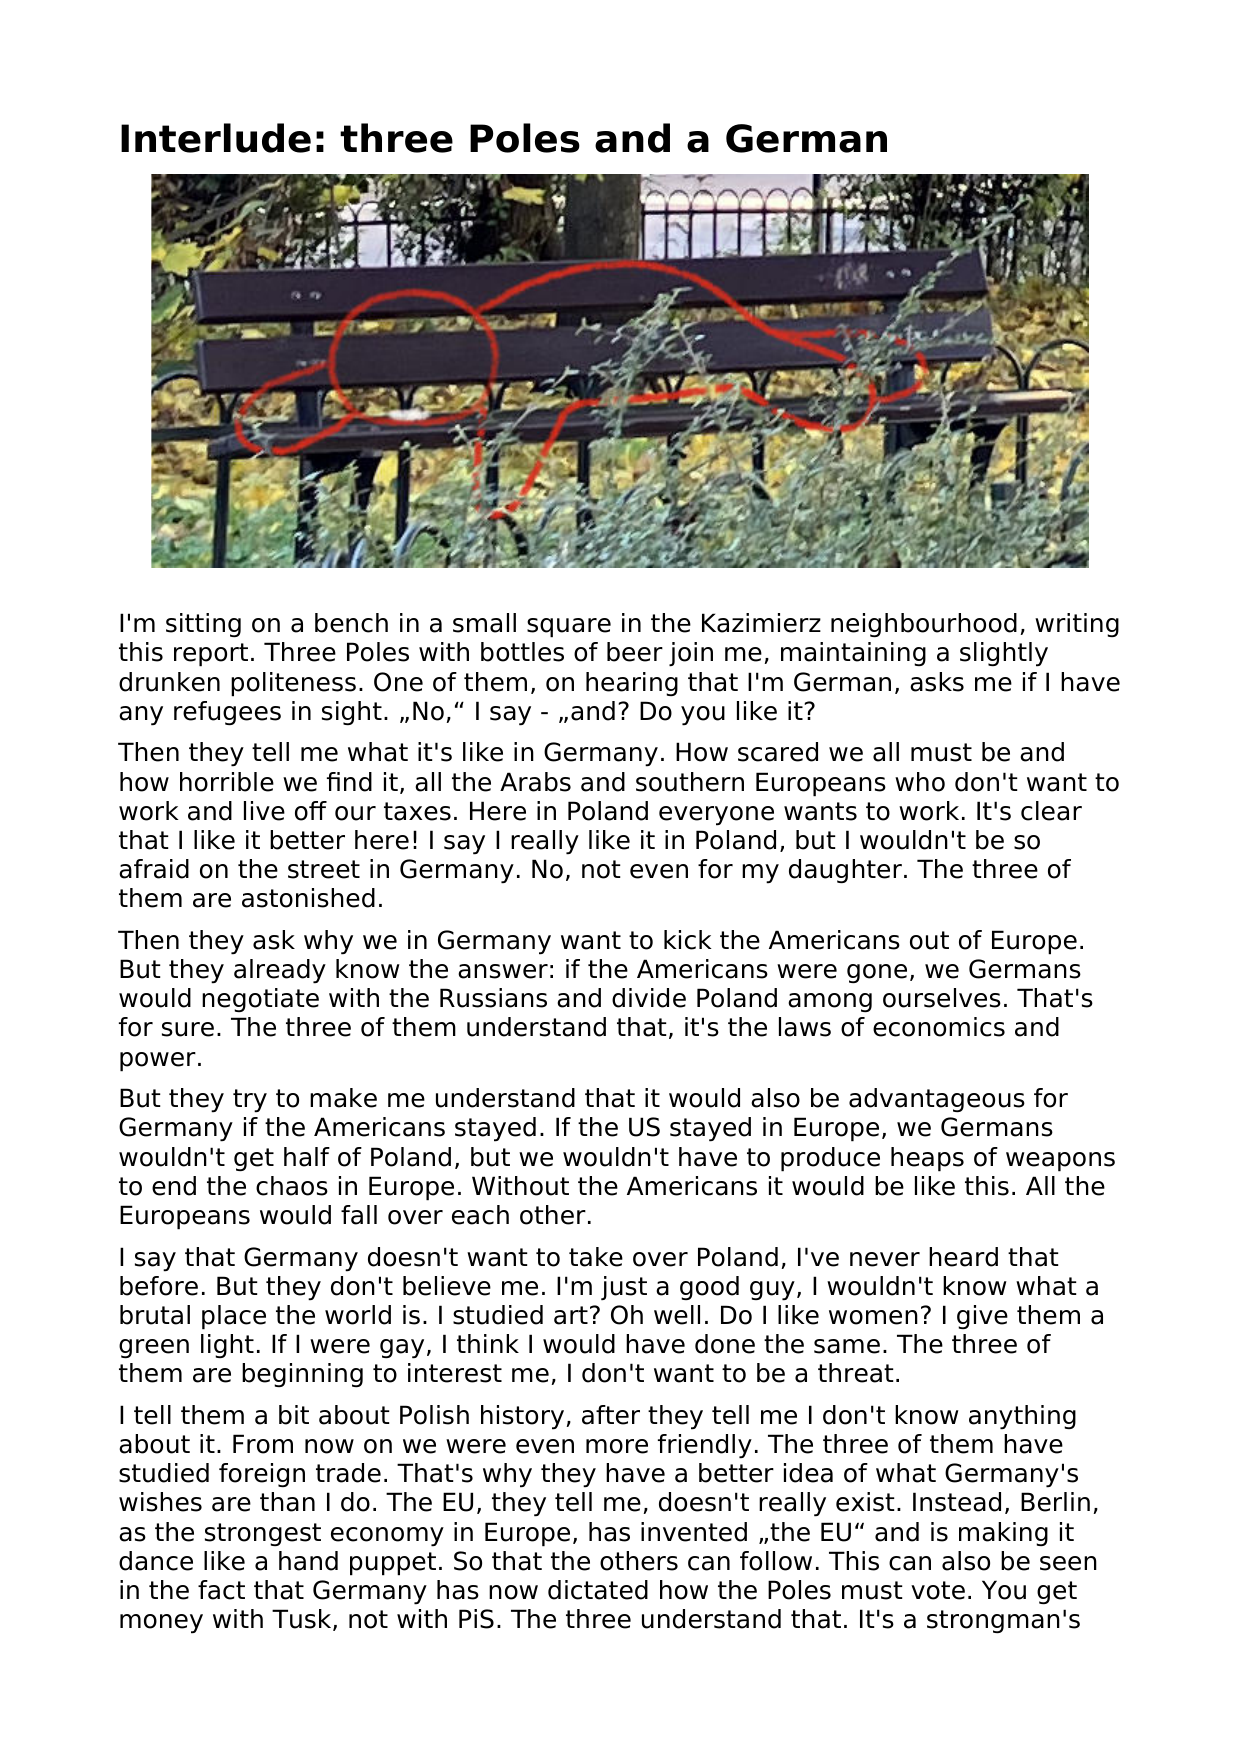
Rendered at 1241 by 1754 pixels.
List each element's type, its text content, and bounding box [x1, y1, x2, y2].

text Then they tell me what it's like in Germany. How scared we all must be and how horrible we find it, all the Arabs and southern Europeans who don't want to work and live off our taxes. Here in Poland everyone wants to work. It's clear that I like it better here! I say I really like it in Poland, but I wouldn't be so afraid on the street in Germany. No, not even for my daughter. The three of them are astonished. [118, 738, 1122, 913]
text I say that Germany doesn't want to take over Poland, I've never heard that before. But they don't believe me. I'm just a good guy, I wouldn't know what a brutal place the world is. I studied art? Oh well. Do I like women? I give them a green light. If I were gay, I think I would have done the same. The three of them are beginning to interest me, I don't want to be a threat. [118, 1243, 1122, 1388]
picture [151, 174, 1089, 568]
text I tell them a bit about Polish history, after they tell me I don't know anything about it. From now on we were even more friendly. The three of them have studied foreign trade. That's why they have a better idea of what Germany's wishes are than I do. The EU, they tell me, doesn't really exist. Instead, Berlin, as the strongest economy in Europe, has invented „the EU“ and is making it dance like a hand puppet. So that the others can follow. This can also be seen in the fact that Germany has now dictated how the Poles must vote. You get money with Tusk, not with PiS. The three understand that. It's a strongman's [118, 1401, 1122, 1634]
text I'm sitting on a bench in a small square in the Kazimierz neighbourhood, writing this report. Three Poles with bottles of beer join me, maintaining a slightly drunken politeness. One of them, on hearing that I'm German, asks me if I have any refugees in sight. „No,“ I say - „and? Do you like it? [118, 609, 1122, 726]
subtitle Interlude: three Poles and a German [118, 118, 1122, 162]
text But they try to make me understand that it would also be advantageous for Germany if the Americans stayed. If the US stayed in Europe, we Germans wouldn't get half of Poland, but we wouldn't have to produce heaps of weapons to end the chaos in Europe. Without the Americans it would be like this. All the Europeans would fall over each other. [118, 1084, 1122, 1230]
text Then they ask why we in Germany want to kick the Americans out of Europe. But they already know the answer: if the Americans were gone, we Germans would negotiate with the Russians and divide Poland among ourselves. That's for sure. The three of them understand that, it's the laws of economics and power. [118, 926, 1122, 1072]
